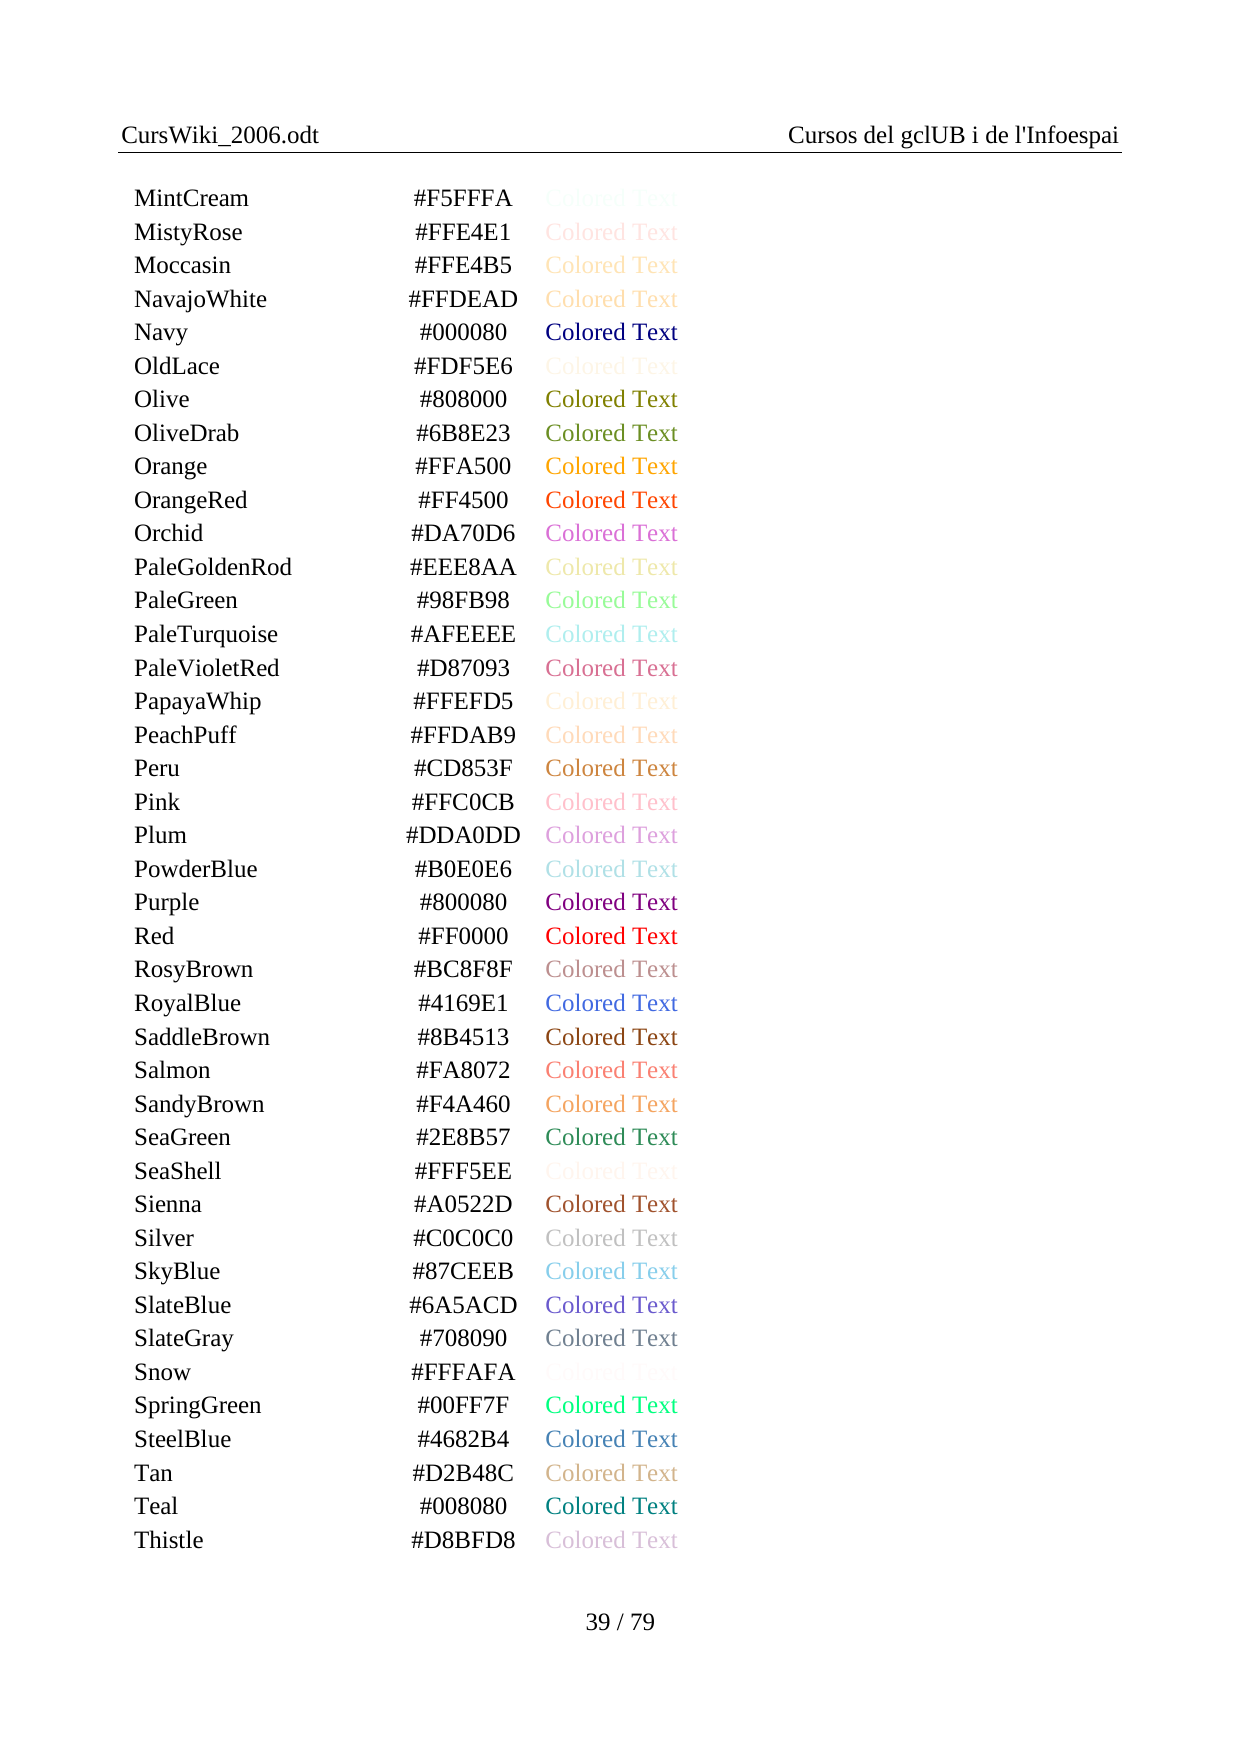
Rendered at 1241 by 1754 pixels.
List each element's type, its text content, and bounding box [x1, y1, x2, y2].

table_cell PeachPuff [131, 718, 384, 751]
table_cell [755, 1355, 771, 1389]
table_cell #FFE4E1 [384, 215, 542, 248]
table_cell #FDF5E6 [384, 349, 542, 382]
table_cell Olive [131, 383, 384, 416]
table_cell [755, 1456, 771, 1489]
table_cell [755, 517, 771, 550]
table_cell [755, 349, 771, 382]
table_cell [118, 1087, 131, 1120]
table_cell [118, 1255, 131, 1288]
table_cell Tan [131, 1456, 384, 1489]
table_cell SandyBrown [131, 1087, 384, 1120]
table_cell Pink [131, 785, 384, 818]
table_cell Snow [131, 1355, 384, 1389]
table_cell [118, 785, 131, 818]
table_cell SlateGray [131, 1322, 384, 1355]
table_cell Colored Text [542, 819, 755, 852]
table_cell Colored Text [542, 517, 755, 550]
table_cell [118, 1120, 131, 1154]
table_cell Colored Text [542, 1489, 755, 1523]
table_cell #2E8B57 [384, 1120, 542, 1154]
table_cell [755, 1523, 771, 1556]
table_cell OldLace [131, 349, 384, 382]
table_cell Colored Text [542, 1087, 755, 1120]
table_cell [755, 483, 771, 517]
table_cell Colored Text [542, 1154, 755, 1187]
table_cell #DA70D6 [384, 517, 542, 550]
table_cell Colored Text [542, 1221, 755, 1254]
table_cell Colored Text [542, 1255, 755, 1288]
table_cell [118, 349, 131, 382]
table_cell [118, 886, 131, 919]
table_cell Colored Text [542, 1020, 755, 1053]
table_cell [118, 651, 131, 684]
table_cell #FFC0CB [384, 785, 542, 818]
table_cell [755, 953, 771, 986]
table_cell [118, 617, 131, 651]
table_cell [118, 1188, 131, 1221]
table_cell Peru [131, 751, 384, 785]
table_cell PaleGreen [131, 584, 384, 617]
table_cell Sienna [131, 1188, 384, 1221]
table_cell #6B8E23 [384, 416, 542, 449]
table_cell #98FB98 [384, 584, 542, 617]
table_cell [118, 1422, 131, 1456]
table_cell Salmon [131, 1053, 384, 1087]
table_cell PowderBlue [131, 852, 384, 886]
table_cell #8B4513 [384, 1020, 542, 1053]
table_cell [118, 919, 131, 953]
table_cell RoyalBlue [131, 986, 384, 1020]
table_cell [755, 886, 771, 919]
table_cell Colored Text [542, 953, 755, 986]
table_cell [118, 1154, 131, 1187]
table_cell Navy [131, 315, 384, 349]
table_cell PaleGoldenRod [131, 550, 384, 584]
table_cell Colored Text [542, 315, 755, 349]
table_cell [755, 751, 771, 785]
table_cell Colored Text [542, 684, 755, 718]
table_cell [755, 1154, 771, 1187]
table_cell Colored Text [542, 986, 755, 1020]
table_cell #FFF5EE [384, 1154, 542, 1187]
table_cell [118, 517, 131, 550]
table_cell #FFDAB9 [384, 718, 542, 751]
table_cell Orchid [131, 517, 384, 550]
table_cell #DDA0DD [384, 819, 542, 852]
table_cell #4169E1 [384, 986, 542, 1020]
table_cell [118, 483, 131, 517]
table_cell #FFA500 [384, 450, 542, 483]
table_cell [755, 215, 771, 248]
table_cell Moccasin [131, 248, 384, 282]
table_cell Colored Text [542, 852, 755, 886]
table_cell Colored Text [542, 1288, 755, 1322]
table_cell [118, 315, 131, 349]
table_cell #A0522D [384, 1188, 542, 1221]
table_cell [755, 651, 771, 684]
table_cell SteelBlue [131, 1422, 384, 1456]
table_cell Colored Text [542, 181, 755, 215]
table_cell [118, 1053, 131, 1087]
table_cell RosyBrown [131, 953, 384, 986]
table_cell [118, 684, 131, 718]
table_cell [755, 1020, 771, 1053]
table_cell #BC8F8F [384, 953, 542, 986]
table_cell [755, 1322, 771, 1355]
table_cell OrangeRed [131, 483, 384, 517]
table_cell Colored Text [542, 785, 755, 818]
table_cell Colored Text [542, 550, 755, 584]
table_cell [755, 181, 771, 215]
table_cell #87CEEB [384, 1255, 542, 1288]
table_cell MistyRose [131, 215, 384, 248]
table_cell [755, 1288, 771, 1322]
table_cell SeaShell [131, 1154, 384, 1187]
table_cell #00FF7F [384, 1389, 542, 1422]
table_cell SpringGreen [131, 1389, 384, 1422]
table_cell [755, 584, 771, 617]
table_cell Thistle [131, 1523, 384, 1556]
table_cell #708090 [384, 1322, 542, 1355]
table_cell Colored Text [542, 1053, 755, 1087]
table_cell [118, 584, 131, 617]
table_cell Colored Text [542, 1188, 755, 1221]
table_cell #808000 [384, 383, 542, 416]
table_cell [755, 248, 771, 282]
table_cell Colored Text [542, 248, 755, 282]
table_cell [118, 550, 131, 584]
table_cell SlateBlue [131, 1288, 384, 1322]
table_cell Colored Text [542, 450, 755, 483]
table_cell [755, 1221, 771, 1254]
table_cell Colored Text [542, 1456, 755, 1489]
table_cell [118, 215, 131, 248]
table_cell #FFEFD5 [384, 684, 542, 718]
table_cell [118, 1221, 131, 1254]
table_cell SaddleBrown [131, 1020, 384, 1053]
table_cell OliveDrab [131, 416, 384, 449]
table_cell PaleVioletRed [131, 651, 384, 684]
table_cell Plum [131, 819, 384, 852]
table_cell #FFDEAD [384, 282, 542, 315]
table_cell [755, 718, 771, 751]
table_cell [755, 1053, 771, 1087]
table_cell #EEE8AA [384, 550, 542, 584]
table_cell SeaGreen [131, 1120, 384, 1154]
table_cell Colored Text [542, 718, 755, 751]
table_cell [755, 1255, 771, 1288]
table_cell Colored Text [542, 282, 755, 315]
table_cell [755, 852, 771, 886]
table_cell #FA8072 [384, 1053, 542, 1087]
table_cell [755, 919, 771, 953]
table_cell [755, 550, 771, 584]
table_cell #F4A460 [384, 1087, 542, 1120]
table_cell [118, 819, 131, 852]
table_cell [118, 282, 131, 315]
table_cell Colored Text [542, 1120, 755, 1154]
table_cell Colored Text [542, 383, 755, 416]
table_cell Teal [131, 1489, 384, 1523]
table_cell [118, 1020, 131, 1053]
table_cell [118, 383, 131, 416]
table_cell [118, 953, 131, 986]
table_cell [118, 1489, 131, 1523]
table_cell #FF0000 [384, 919, 542, 953]
table_cell #CD853F [384, 751, 542, 785]
table_cell [118, 1355, 131, 1389]
table_cell #FF4500 [384, 483, 542, 517]
table_cell [118, 718, 131, 751]
table_cell Colored Text [542, 1389, 755, 1422]
table_cell Colored Text [542, 919, 755, 953]
table_cell #D8BFD8 [384, 1523, 542, 1556]
table_cell Colored Text [542, 1523, 755, 1556]
table_cell #D2B48C [384, 1456, 542, 1489]
table_cell #008080 [384, 1489, 542, 1523]
table_cell Colored Text [542, 651, 755, 684]
table_cell [118, 1288, 131, 1322]
table_cell [755, 1422, 771, 1456]
table_cell [755, 282, 771, 315]
table_cell [118, 852, 131, 886]
table_cell [118, 1389, 131, 1422]
table_cell Colored Text [542, 1355, 755, 1389]
table_cell Colored Text [542, 483, 755, 517]
table_cell SkyBlue [131, 1255, 384, 1288]
table_cell #AFEEEE [384, 617, 542, 651]
table_cell [755, 315, 771, 349]
table_cell #C0C0C0 [384, 1221, 542, 1254]
table_cell [755, 1389, 771, 1422]
table_cell #6A5ACD [384, 1288, 542, 1322]
table_cell Red [131, 919, 384, 953]
table_cell Silver [131, 1221, 384, 1254]
table_cell [118, 181, 131, 215]
table_cell #FFFAFA [384, 1355, 542, 1389]
table_cell [755, 785, 771, 818]
table_cell Colored Text [542, 886, 755, 919]
table_cell Purple [131, 886, 384, 919]
table_cell Colored Text [542, 617, 755, 651]
table_cell [755, 1120, 771, 1154]
table_cell [755, 1489, 771, 1523]
table_cell PaleTurquoise [131, 617, 384, 651]
table_cell #B0E0E6 [384, 852, 542, 886]
table_cell [118, 416, 131, 449]
table_cell [118, 450, 131, 483]
table_cell [755, 1087, 771, 1120]
table_cell #FFE4B5 [384, 248, 542, 282]
table_cell Colored Text [542, 215, 755, 248]
table_cell [118, 1456, 131, 1489]
table_cell MintCream [131, 181, 384, 215]
table_cell #F5FFFA [384, 181, 542, 215]
table_cell Colored Text [542, 1322, 755, 1355]
table_cell [755, 986, 771, 1020]
table_cell [118, 986, 131, 1020]
table_cell [118, 751, 131, 785]
table_cell PapayaWhip [131, 684, 384, 718]
table_cell [755, 684, 771, 718]
table_cell Colored Text [542, 751, 755, 785]
table_cell [755, 383, 771, 416]
table_cell [118, 1322, 131, 1355]
table_cell NavajoWhite [131, 282, 384, 315]
table_cell [755, 617, 771, 651]
table_cell Orange [131, 450, 384, 483]
table_cell Colored Text [542, 584, 755, 617]
table_cell [755, 416, 771, 449]
table_cell [755, 450, 771, 483]
table_cell #D87093 [384, 651, 542, 684]
table_cell [118, 248, 131, 282]
table_cell Colored Text [542, 416, 755, 449]
table_cell Colored Text [542, 1422, 755, 1456]
table_cell [755, 1188, 771, 1221]
table_cell #000080 [384, 315, 542, 349]
table_cell [118, 1523, 131, 1556]
table_cell Colored Text [542, 349, 755, 382]
table_cell #4682B4 [384, 1422, 542, 1456]
table_cell [755, 819, 771, 852]
table_cell #800080 [384, 886, 542, 919]
